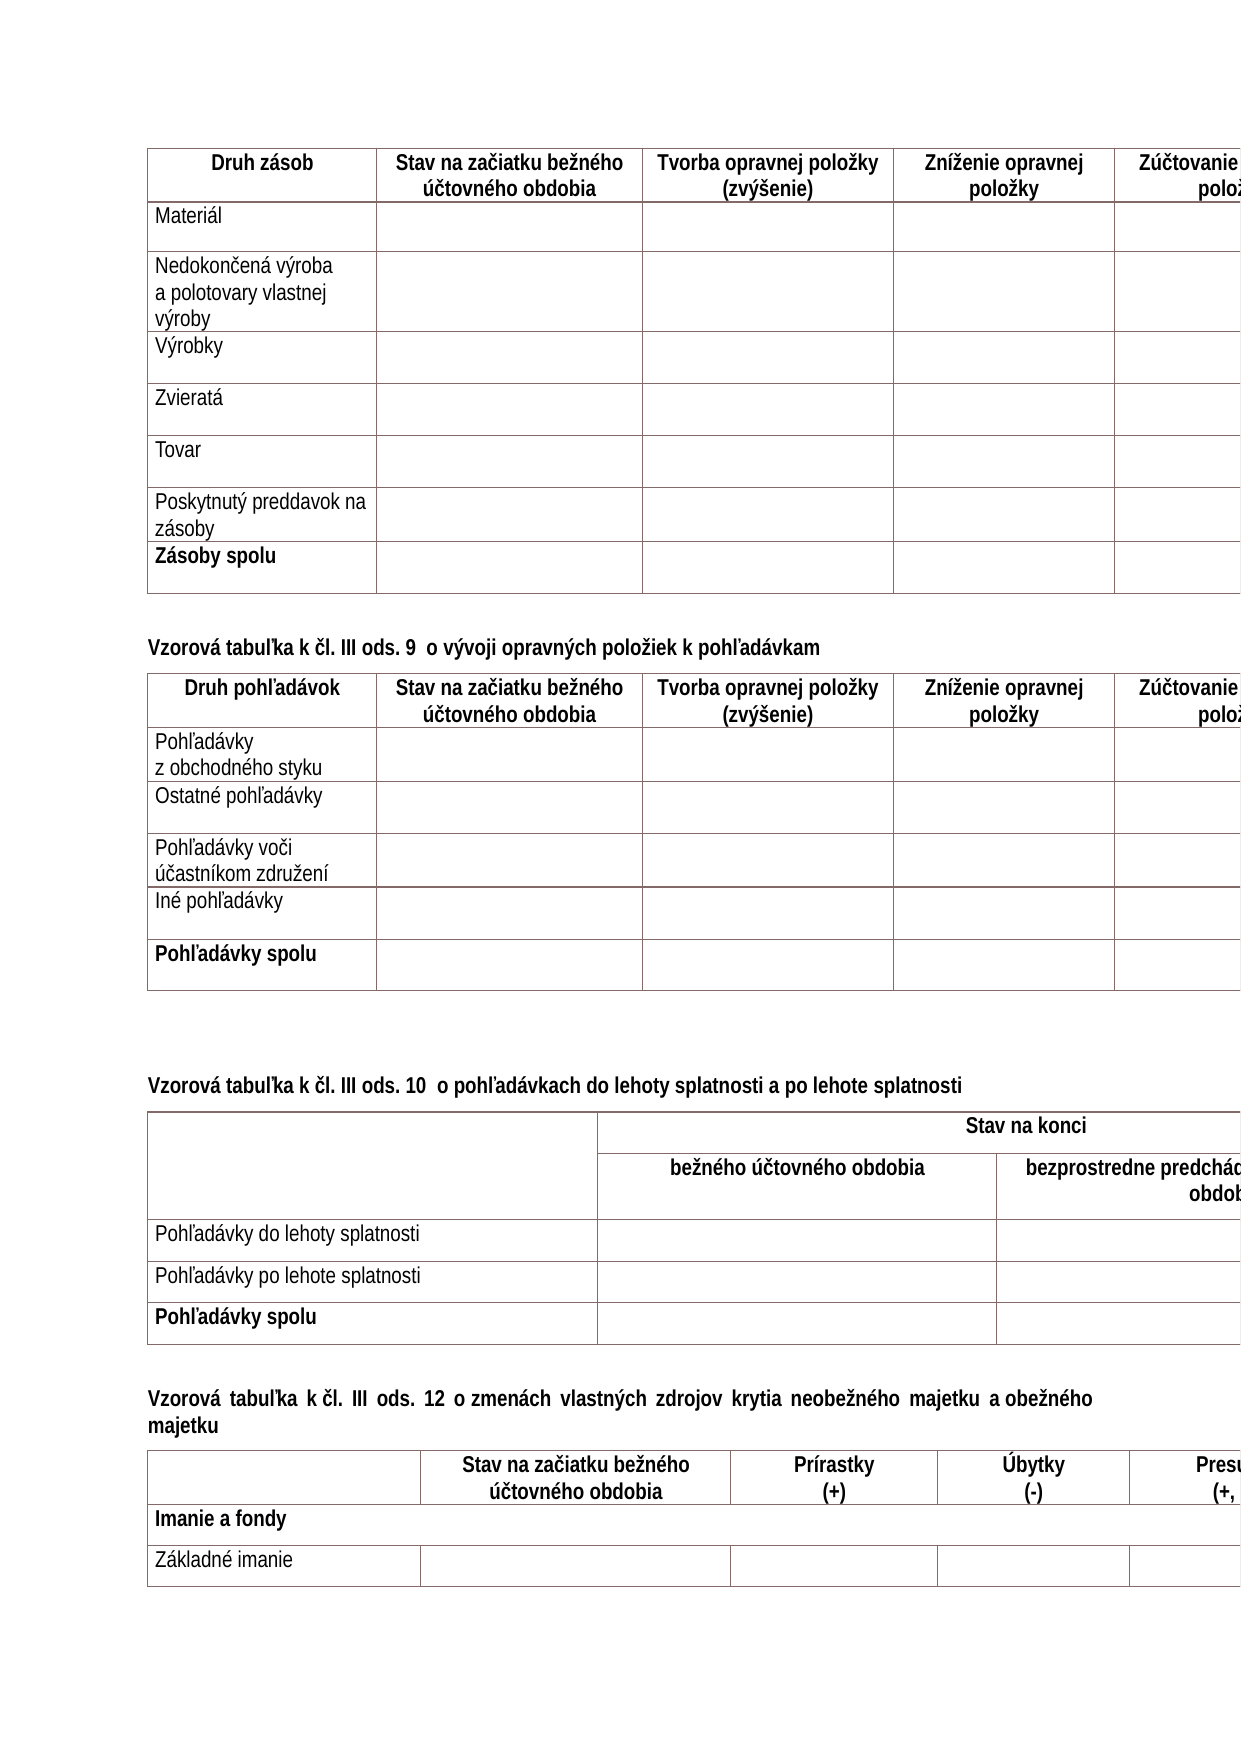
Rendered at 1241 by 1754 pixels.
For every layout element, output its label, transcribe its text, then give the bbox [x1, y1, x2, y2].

table_cell [894, 488, 1114, 541]
table_cell Zvieratá [148, 384, 376, 435]
table_cell [377, 332, 642, 383]
table_cell Nedokončená výroba a polotovary vlastnej výroby [148, 252, 376, 331]
table_cell [377, 488, 642, 541]
table_cell Pohľadávky voči účastníkom združení [148, 834, 376, 886]
table_cell [598, 1220, 996, 1261]
table_header Prírastky (+) [731, 1451, 937, 1504]
table_cell [1115, 888, 1240, 938]
table_header Stav na začiatku bežného účtovného obdobia [421, 1451, 730, 1504]
table_cell [377, 834, 642, 886]
table_cell [997, 1262, 1240, 1302]
table_header [148, 1113, 597, 1219]
table_cell Iné pohľadávky [148, 888, 376, 938]
table_cell [894, 252, 1114, 331]
table_cell Pohľadávky spolu [148, 940, 376, 990]
table_header Stav na začiatku bežného účtovného obdobia [377, 674, 642, 727]
table_cell [1130, 1546, 1240, 1586]
table_header Tvorba opravnej položky (zvýšenie) [643, 674, 893, 727]
table_cell [377, 782, 642, 833]
table_cell [643, 940, 893, 990]
table_cell [894, 782, 1114, 833]
table_cell [894, 203, 1114, 251]
table_header Druh pohľadávok [148, 674, 376, 727]
table_cell [643, 488, 893, 541]
table_cell [421, 1546, 730, 1586]
table_cell Pohľadávky z obchodného styku [148, 728, 376, 781]
table_cell Materiál [148, 203, 376, 251]
table_cell [377, 940, 642, 990]
table_cell [377, 542, 642, 593]
table_cell [1115, 834, 1240, 886]
table_header Stav na konci [598, 1113, 1240, 1153]
table_cell Pohľadávky po lehote splatnosti [148, 1262, 597, 1302]
table_cell [643, 542, 893, 593]
table_header [148, 1451, 420, 1504]
table_cell [1115, 542, 1240, 593]
table_cell [643, 834, 893, 886]
table_cell Výrobky [148, 332, 376, 383]
table_cell [894, 332, 1114, 383]
table_header Stav na začiatku bežného účtovného obdobia [377, 149, 642, 201]
table_header Druh zásob [148, 149, 376, 201]
table_cell Pohľadávky spolu [148, 1303, 597, 1344]
table_cell [1115, 436, 1240, 487]
table_cell [1115, 252, 1240, 331]
table_header Zúčtovanie opravnej položky [1115, 149, 1240, 201]
table_header Zúčtovanie opravnej položky [1115, 674, 1240, 727]
table_cell [997, 1220, 1240, 1261]
table_cell [377, 436, 642, 487]
table_cell [894, 728, 1114, 781]
table_cell bežného účtovného obdobia [598, 1154, 996, 1219]
table_cell [1115, 203, 1240, 251]
table_cell [643, 888, 893, 938]
table_cell [894, 888, 1114, 938]
table_cell [377, 203, 642, 251]
table_cell [894, 940, 1114, 990]
table_cell [997, 1303, 1240, 1344]
table_cell [1115, 728, 1240, 781]
table_cell [598, 1303, 996, 1344]
table_cell Imanie a fondy [148, 1505, 1240, 1545]
table_cell [731, 1546, 937, 1586]
table_cell [938, 1546, 1129, 1586]
table_cell [894, 542, 1114, 593]
table_cell [894, 834, 1114, 886]
table_cell [643, 203, 893, 251]
text Vzorová tabuľka k čl. III ods. 12 o zmenách vlastných zdrojov krytia neobežného majetku a obežného majetku [148, 1385, 1093, 1438]
table_cell [643, 252, 893, 331]
table_header Úbytky (-) [938, 1451, 1129, 1504]
table_cell [643, 436, 893, 487]
table_cell [377, 252, 642, 331]
table_header Zníženie opravnej položky [894, 674, 1114, 727]
table_cell [377, 888, 642, 938]
table_cell [894, 384, 1114, 435]
table_cell [894, 436, 1114, 487]
table_cell [1115, 488, 1240, 541]
table_cell [643, 782, 893, 833]
table_cell [1115, 384, 1240, 435]
table_cell Základné imanie [148, 1546, 420, 1586]
table_header Presuny (+, -) [1130, 1451, 1240, 1504]
table_cell [643, 384, 893, 435]
table_cell [377, 384, 642, 435]
table_cell [377, 728, 642, 781]
table_cell [1115, 940, 1240, 990]
table_cell Tovar [148, 436, 376, 487]
table_cell Pohľadávky do lehoty splatnosti [148, 1220, 597, 1261]
table_cell [1115, 782, 1240, 833]
table_cell Poskytnutý preddavok na zásoby [148, 488, 376, 541]
table_cell Zásoby spolu [148, 542, 376, 593]
table_cell [643, 332, 893, 383]
text Vzorová tabuľka k čl. III ods. 9 o vývoji opravných položiek k pohľadávkam [148, 634, 1093, 661]
table_cell [1115, 332, 1240, 383]
text Vzorová tabuľka k čl. III ods. 10 o pohľadávkach do lehoty splatnosti a po lehote splatnosti [148, 1072, 1093, 1099]
table_header Tvorba opravnej položky (zvýšenie) [643, 149, 893, 201]
table_cell [598, 1262, 996, 1302]
table_cell bezprostredne predchádzajúceho účtovného obdobia [997, 1154, 1240, 1219]
table_cell Ostatné pohľadávky [148, 782, 376, 833]
table_cell [643, 728, 893, 781]
table_header Zníženie opravnej položky [894, 149, 1114, 201]
